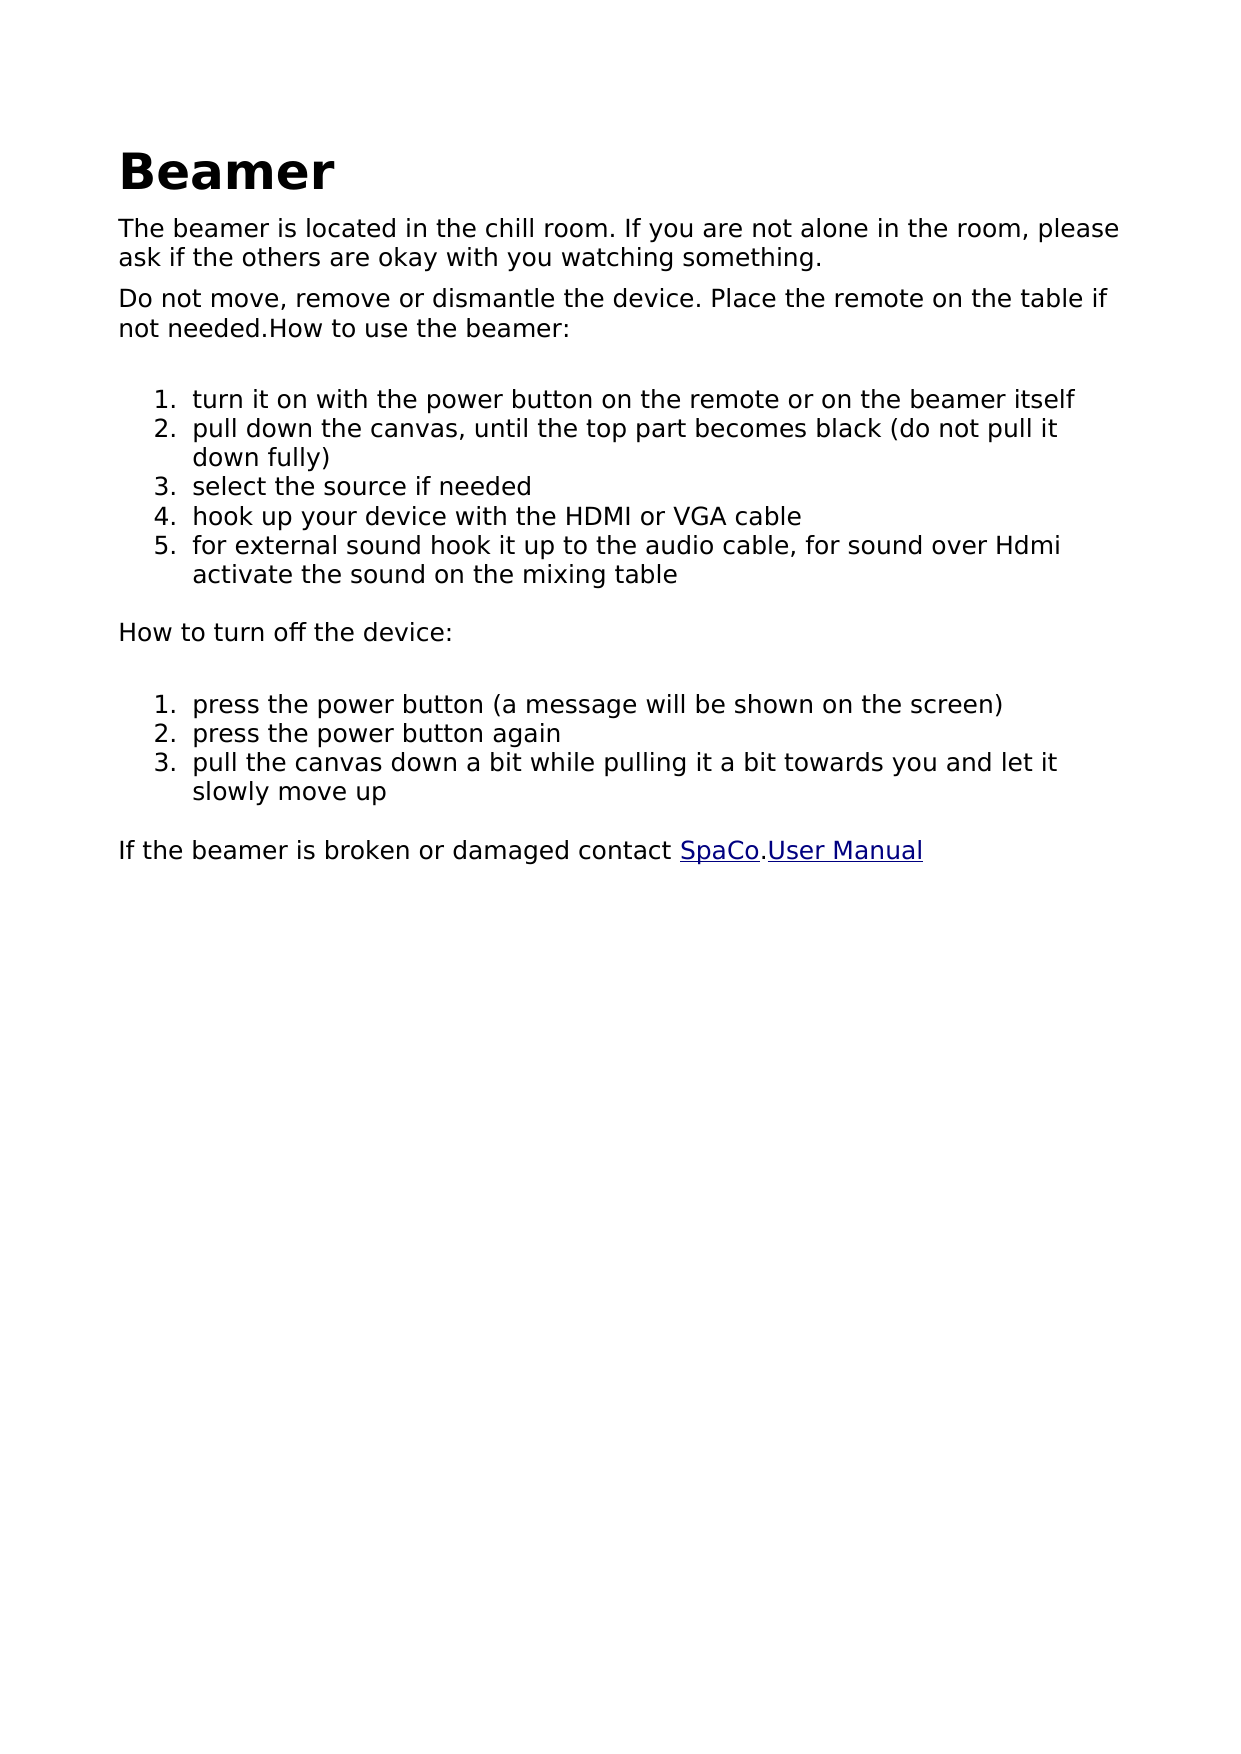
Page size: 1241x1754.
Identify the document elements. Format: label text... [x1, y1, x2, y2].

subtitle Beamer [118, 143, 1122, 201]
list pull the canvas down a bit while pulling it a bit towards you and let it slowly move up [177, 748, 1122, 806]
text How to turn off the device: [118, 619, 1122, 648]
text If the beamer is broken or damaged contact SpaCo.User Manual [118, 836, 1122, 865]
list hook up your device with the HDMI or VGA cable [177, 502, 1122, 531]
list press the power button (a message will be shown on the screen) [177, 690, 1122, 719]
list for external sound hook it up to the audio cable, for sound over Hdmi activate the sound on the mixing table [177, 531, 1122, 589]
list pull down the canvas, until the top part becomes black (do not pull it down fully) [177, 414, 1122, 472]
text Do not move, remove or dismantle the device. Place the remote on the table if not needed.How to use the beamer: [118, 285, 1122, 343]
list turn it on with the power button on the remote or on the beamer itself [177, 385, 1122, 414]
list press the power button again [177, 719, 1122, 748]
text The beamer is located in the chill room. If you are not alone in the room, please ask if the others are okay with you watching something. [118, 214, 1122, 272]
list select the source if needed [177, 472, 1122, 502]
